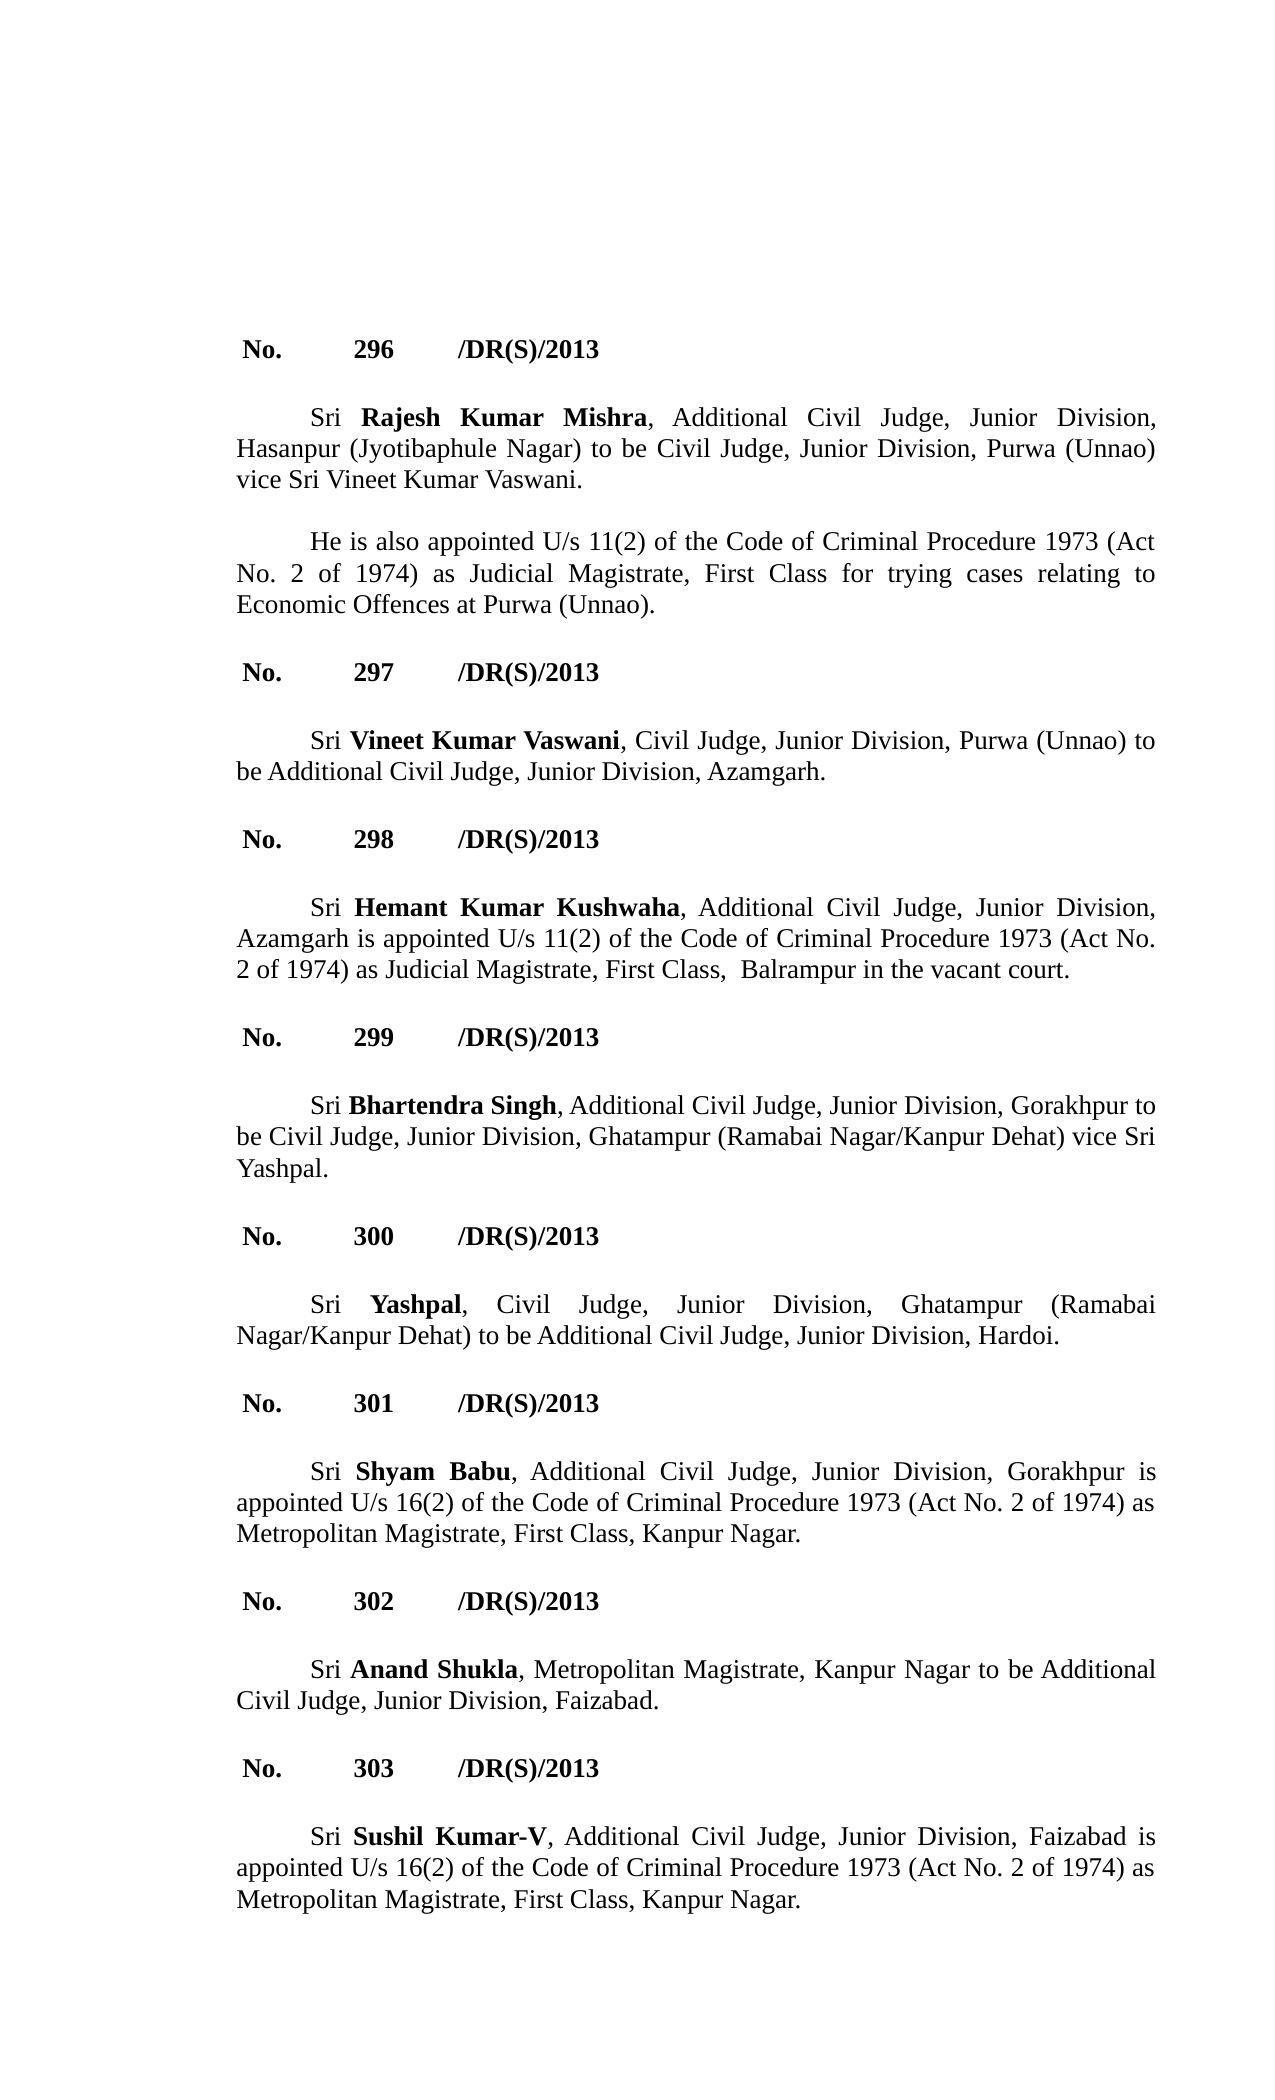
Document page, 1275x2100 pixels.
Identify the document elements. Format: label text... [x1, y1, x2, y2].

table_header [310, 650, 452, 693]
text Sri Anand Shukla, Metropolitan Magistrate, Kanpur Nagar to be Additional Civil Judge, Junior Division, Faizabad. [236, 1653, 1157, 1716]
text Sri Shyam Babu, Additional Civil Judge, Junior Division, Gorakhpur is appointed U/s 16(2) of the Code of Criminal Procedure 1973 (Act No. 2 of 1974) as Metropolitan Magistrate, First Class, Kanpur Nagar. [236, 1455, 1157, 1548]
table_header No. [236, 1016, 310, 1058]
table_header No. [236, 817, 310, 860]
table_header /DR(S)/2013 [452, 327, 640, 370]
table_header /DR(S)/2013 [452, 1214, 640, 1257]
text He is also appointed U/s 11(2) of the Code of Criminal Procedure 1973 (Act No. 2 of 1974) as Judicial Magistrate, First Class for trying cases relating to Economic Offences at Purwa (Unnao). [236, 526, 1157, 619]
text Sri Bhartendra Singh, Additional Civil Judge, Junior Division, Gorakhpur to be Civil Judge, Junior Division, Ghatampur (Ramabai Nagar/Kanpur Dehat) vice Sri Yashpal. [236, 1089, 1157, 1183]
table_header /DR(S)/2013 [452, 817, 640, 860]
table_header No. [236, 1580, 310, 1622]
table_header /DR(S)/2013 [452, 1016, 640, 1058]
text Sri Hemant Kumar Kushwaha, Additional Civil Judge, Junior Division, Azamgarh is appointed U/s 11(2) of the Code of Criminal Procedure 1973 (Act No. 2 of 1974) as Judicial Magistrate, First Class, Balrampur in the vacant court. [236, 891, 1157, 984]
text Sri Yashpal, Civil Judge, Junior Division, Ghatampur (Ramabai Nagar/Kanpur Dehat) to be Additional Civil Judge, Junior Division, Hardoi. [236, 1288, 1157, 1350]
table_header [310, 1016, 452, 1058]
table_header [310, 817, 452, 860]
table_header [310, 1580, 452, 1622]
table_header [310, 1381, 452, 1424]
table_header No. [236, 327, 310, 370]
table_header No. [236, 1747, 310, 1789]
text Sri Vineet Kumar Vaswani, Civil Judge, Junior Division, Purwa (Unnao) to be Additional Civil Judge, Junior Division, Azamgarh. [236, 724, 1157, 786]
table_header No. [236, 1214, 310, 1257]
table_header /DR(S)/2013 [452, 1580, 640, 1622]
table_header /DR(S)/2013 [452, 1381, 640, 1424]
table_header [310, 1747, 452, 1789]
table_header [310, 327, 452, 370]
text Sri Sushil Kumar-V, Additional Civil Judge, Junior Division, Faizabad is appointed U/s 16(2) of the Code of Criminal Procedure 1973 (Act No. 2 of 1974) as Metropolitan Magistrate, First Class, Kanpur Nagar. [236, 1820, 1157, 1914]
table_header /DR(S)/2013 [452, 650, 640, 693]
table_header /DR(S)/2013 [452, 1747, 640, 1789]
table_header No. [236, 1381, 310, 1424]
table_header No. [236, 650, 310, 693]
table_header [310, 1214, 452, 1257]
text Sri Rajesh Kumar Mishra, Additional Civil Judge, Junior Division, Hasanpur (Jyotibaphule Nagar) to be Civil Judge, Junior Division, Purwa (Unnao) vice Sri Vineet Kumar Vaswani. [236, 401, 1157, 494]
